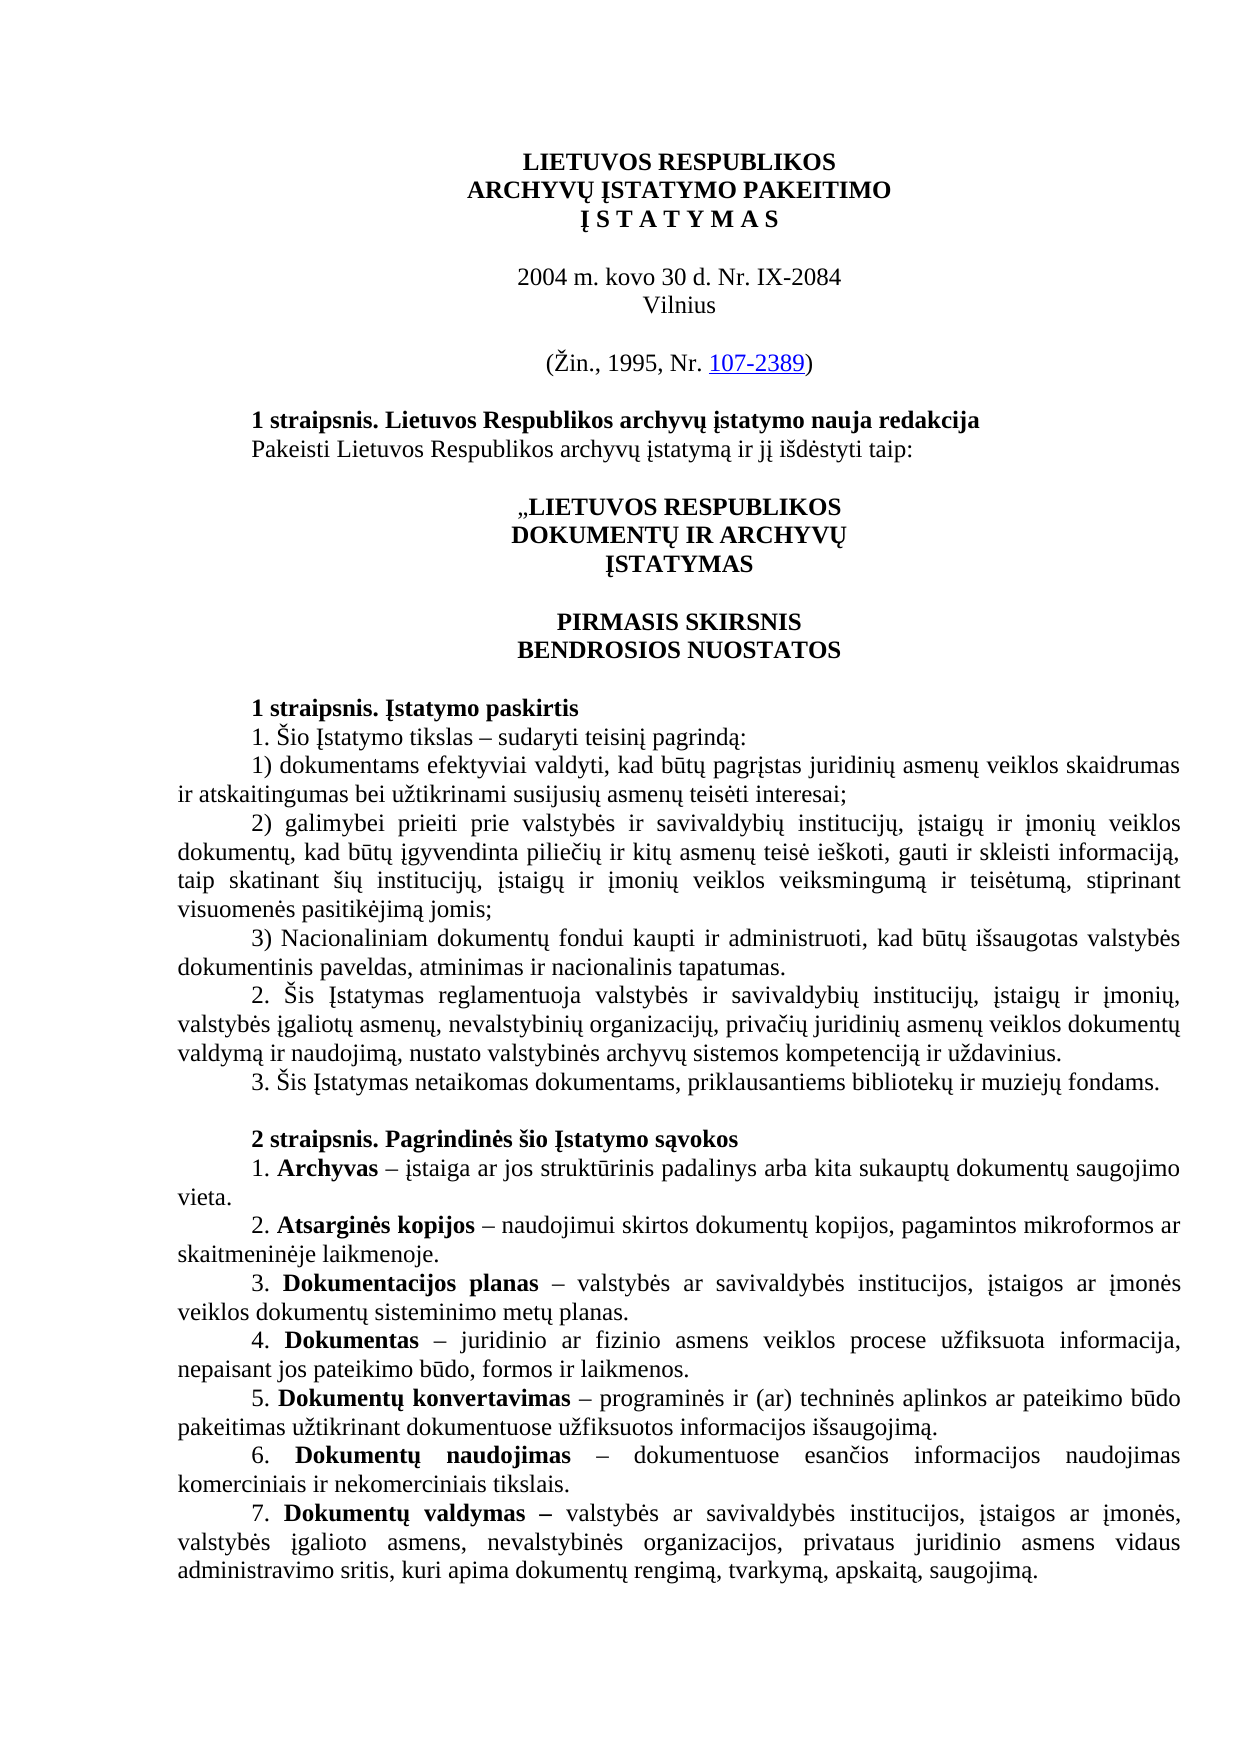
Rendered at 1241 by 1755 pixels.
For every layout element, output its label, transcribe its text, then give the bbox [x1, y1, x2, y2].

text 3. Dokumentacijos planas – valstybės ar savivaldybės institucijos, įstaigos ar įmonės veiklos dokumentų sisteminimo metų planas. [177, 1268, 1181, 1326]
text 2004 m. kovo 30 d. Nr. IX-2084 [177, 262, 1181, 291]
text 5. Dokumentų konvertavimas – programinės ir (ar) techninės aplinkos ar pateikimo būdo pakeitimas užtikrinant dokumentuose užfiksuotos informacijos išsaugojimą. [177, 1383, 1181, 1441]
text ARCHYVŲ ĮSTATYMO PAKEITIMO [177, 176, 1181, 204]
text 2. Šis Įstatymas reglamentuoja valstybės ir savivaldybių institucijų, įstaigų ir įmonių, valstybės įgaliotų asmenų, nevalstybinių organizacijų, privačių juridinių asmenų veiklos dokumentų valdymą ir naudojimą, nustato valstybinės archyvų sistemos kompetenciją ir uždavinius. [177, 981, 1181, 1067]
text Vilnius [177, 291, 1181, 319]
text 4. Dokumentas – juridinio ar fizinio asmens veiklos procese užfiksuota informacija, nepaisant jos pateikimo būdo, formos ir laikmenos. [177, 1326, 1181, 1383]
text 2 straipsnis. Pagrindinės šio Įstatymo sąvokos [177, 1124, 1181, 1153]
text „LIETUVOS RESPUBLIKOS DOKUMENTŲ IR ARCHYVŲ ĮSTATYMAS [177, 492, 1181, 578]
text BENDROSIOS NUOSTATOS [177, 636, 1181, 664]
text 1) dokumentams efektyviai valdyti, kad būtų pagrįstas juridinių asmenų veiklos skaidrumas ir atskaitingumas bei užtikrinami susijusių asmenų teisėti interesai; [177, 751, 1181, 808]
text 1 straipsnis. Lietuvos Respublikos archyvų įstatymo nauja redakcija [177, 406, 1181, 434]
text 6. Dokumentų naudojimas – dokumentuose esančios informacijos naudojimas komerciniais ir nekomerciniais tikslais. [177, 1441, 1181, 1498]
text 2. Atsarginės kopijos – naudojimui skirtos dokumentų kopijos, pagamintos mikroformos ar skaitmeninėje laikmenoje. [177, 1211, 1181, 1268]
text 1. Archyvas – įstaiga ar jos struktūrinis padalinys arba kita sukauptų dokumentų saugojimo vieta. [177, 1153, 1181, 1211]
text (Žin., 1995, Nr. 107-2389) [177, 348, 1181, 377]
text 3. Šis Įstatymas netaikomas dokumentams, priklausantiems bibliotekų ir muziejų fondams. [177, 1067, 1181, 1096]
text Pakeisti Lietuvos Respublikos archyvų įstatymą ir jį išdėstyti taip: [177, 434, 1181, 463]
text 1 straipsnis. Įstatymo paskirtis [177, 693, 1181, 722]
text PIRMASIS SKIRSNIS [177, 607, 1181, 636]
text Į S T A T Y M A S [177, 204, 1181, 233]
text 7. Dokumentų valdymas – valstybės ar savivaldybės institucijos, įstaigos ar įmonės, valstybės įgalioto asmens, nevalstybinės organizacijos, privataus juridinio asmens vidaus administravimo sritis, kuri apima dokumentų rengimą, tvarkymą, apskaitą, saugojimą. [177, 1498, 1181, 1584]
text 1. Šio Įstatymo tikslas – sudaryti teisinį pagrindą: [177, 722, 1181, 751]
text 3) Nacionaliniam dokumentų fondui kaupti ir administruoti, kad būtų išsaugotas valstybės dokumentinis paveldas, atminimas ir nacionalinis tapatumas. [177, 923, 1181, 981]
text 2) galimybei prieiti prie valstybės ir savivaldybių institucijų, įstaigų ir įmonių veiklos dokumentų, kad būtų įgyvendinta piliečių ir kitų asmenų teisė ieškoti, gauti ir skleisti informaciją, taip skatinant šių institucijų, įstaigų ir įmonių veiklos veiksmingumą ir teisėtumą, stiprinant visuomenės pasitikėjimą jomis; [177, 808, 1181, 923]
text LIETUVOS RESPUBLIKOS [177, 147, 1181, 176]
